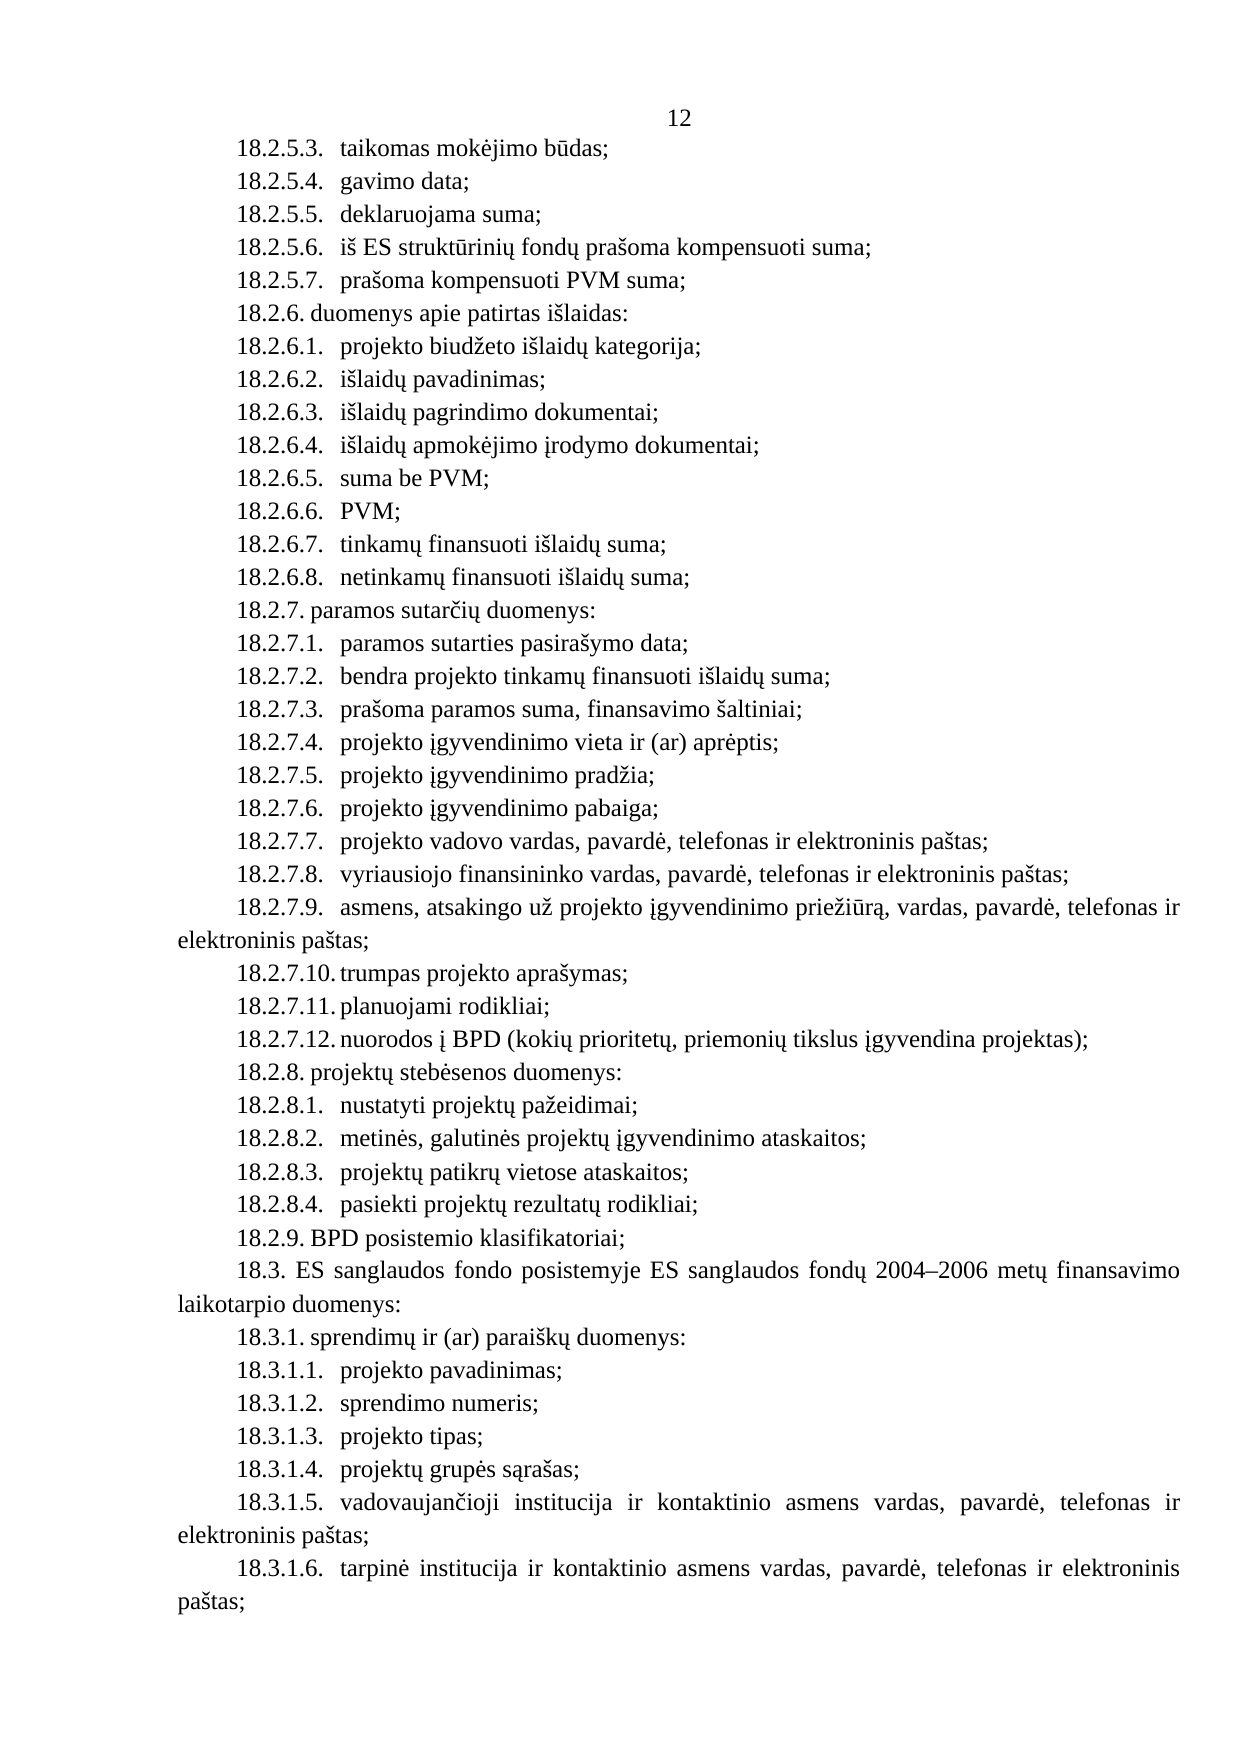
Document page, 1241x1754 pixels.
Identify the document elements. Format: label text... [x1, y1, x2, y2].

text 18.2.8.4. pasiekti projektų rezultatų rodikliai; [177, 1189, 1181, 1218]
text 18.2.6.6. PVM; [177, 496, 1181, 525]
text 18.2.8.3. projektų patikrų vietose ataskaitos; [177, 1157, 1181, 1185]
text 18.2.7.1. paramos sutarties pasirašymo data; [177, 628, 1181, 657]
text 18.2.7.4. projekto įgyvendinimo vieta ir (ar) aprėptis; [177, 727, 1181, 756]
text 18.2.7.7. projekto vadovo vardas, pavardė, telefonas ir elektroninis paštas; [177, 826, 1181, 855]
text 18.3.1.5. vadovaujančioji institucija ir kontaktinio asmens vardas, pavardė, telefonas ir elektroninis paštas; [177, 1487, 1181, 1548]
text 18.3. ES sanglaudos fondo posistemyje ES sanglaudos fondų 2004–2006 metų finansavimo laikotarpio duomenys: [177, 1256, 1181, 1317]
text 18.2.7.9. asmens, atsakingo už projekto įgyvendinimo priežiūrą, vardas, pavardė, telefonas ir elektroninis paštas; [177, 892, 1181, 954]
text 18.2.5.7. prašoma kompensuoti PVM suma; [177, 265, 1181, 294]
text 18.2.7.2. bendra projekto tinkamų finansuoti išlaidų suma; [177, 661, 1181, 690]
text 18.2.7.11. planuojami rodikliai; [177, 991, 1181, 1020]
text 18.2.7.6. projekto įgyvendinimo pabaiga; [177, 793, 1181, 822]
text 18.2.6.3. išlaidų pagrindimo dokumentai; [177, 397, 1181, 426]
text 18.2.7.3. prašoma paramos suma, finansavimo šaltiniai; [177, 694, 1181, 723]
text 18.2.7.5. projekto įgyvendinimo pradžia; [177, 760, 1181, 789]
text 18.3.1.1. projekto pavadinimas; [177, 1355, 1181, 1383]
text 18.3.1.2. sprendimo numeris; [177, 1388, 1181, 1416]
text 18.2.6.2. išlaidų pavadinimas; [177, 364, 1181, 393]
text 18.3.1.3. projekto tipas; [177, 1421, 1181, 1449]
text 18.2.7.8. vyriausiojo finansininko vardas, pavardė, telefonas ir elektroninis paštas; [177, 859, 1181, 888]
text 18.3.1.4. projektų grupės sąrašas; [177, 1454, 1181, 1482]
text 18.2.6.7. tinkamų finansuoti išlaidų suma; [177, 529, 1181, 558]
text 18.2.5.3. taikomas mokėjimo būdas; [177, 133, 1181, 162]
text 18.2.6.8. netinkamų finansuoti išlaidų suma; [177, 562, 1181, 591]
text 18.2.6. duomenys apie patirtas išlaidas: [177, 298, 1181, 327]
text 18.2.5.6. iš ES struktūrinių fondų prašoma kompensuoti suma; [177, 232, 1181, 261]
text 18.2.7.12. nuorodos į BPD (kokių prioritetų, priemonių tikslus įgyvendina projektas); [177, 1024, 1181, 1053]
text 18.2.5.5. deklaruojama suma; [177, 199, 1181, 228]
text 18.2.8.1. nustatyti projektų pažeidimai; [177, 1091, 1181, 1119]
text 18.3.1. sprendimų ir (ar) paraiškų duomenys: [177, 1322, 1181, 1350]
text 18.2.7. paramos sutarčių duomenys: [177, 595, 1181, 624]
text 18.3.1.6. tarpinė institucija ir kontaktinio asmens vardas, pavardė, telefonas ir elektroninis paštas; [177, 1553, 1181, 1614]
text 18.2.6.1. projekto biudžeto išlaidų kategorija; [177, 331, 1181, 360]
text 18.2.7.10. trumpas projekto aprašymas; [177, 958, 1181, 987]
text 18.2.8. projektų stebėsenos duomenys: [177, 1057, 1181, 1086]
text 18.2.6.5. suma be PVM; [177, 463, 1181, 492]
text 18.2.6.4. išlaidų apmokėjimo įrodymo dokumentai; [177, 430, 1181, 459]
text 18.2.8.2. metinės, galutinės projektų įgyvendinimo ataskaitos; [177, 1123, 1181, 1152]
text 18.2.5.4. gavimo data; [177, 166, 1181, 195]
text 18.2.9. BPD posistemio klasifikatoriai; [177, 1223, 1181, 1251]
